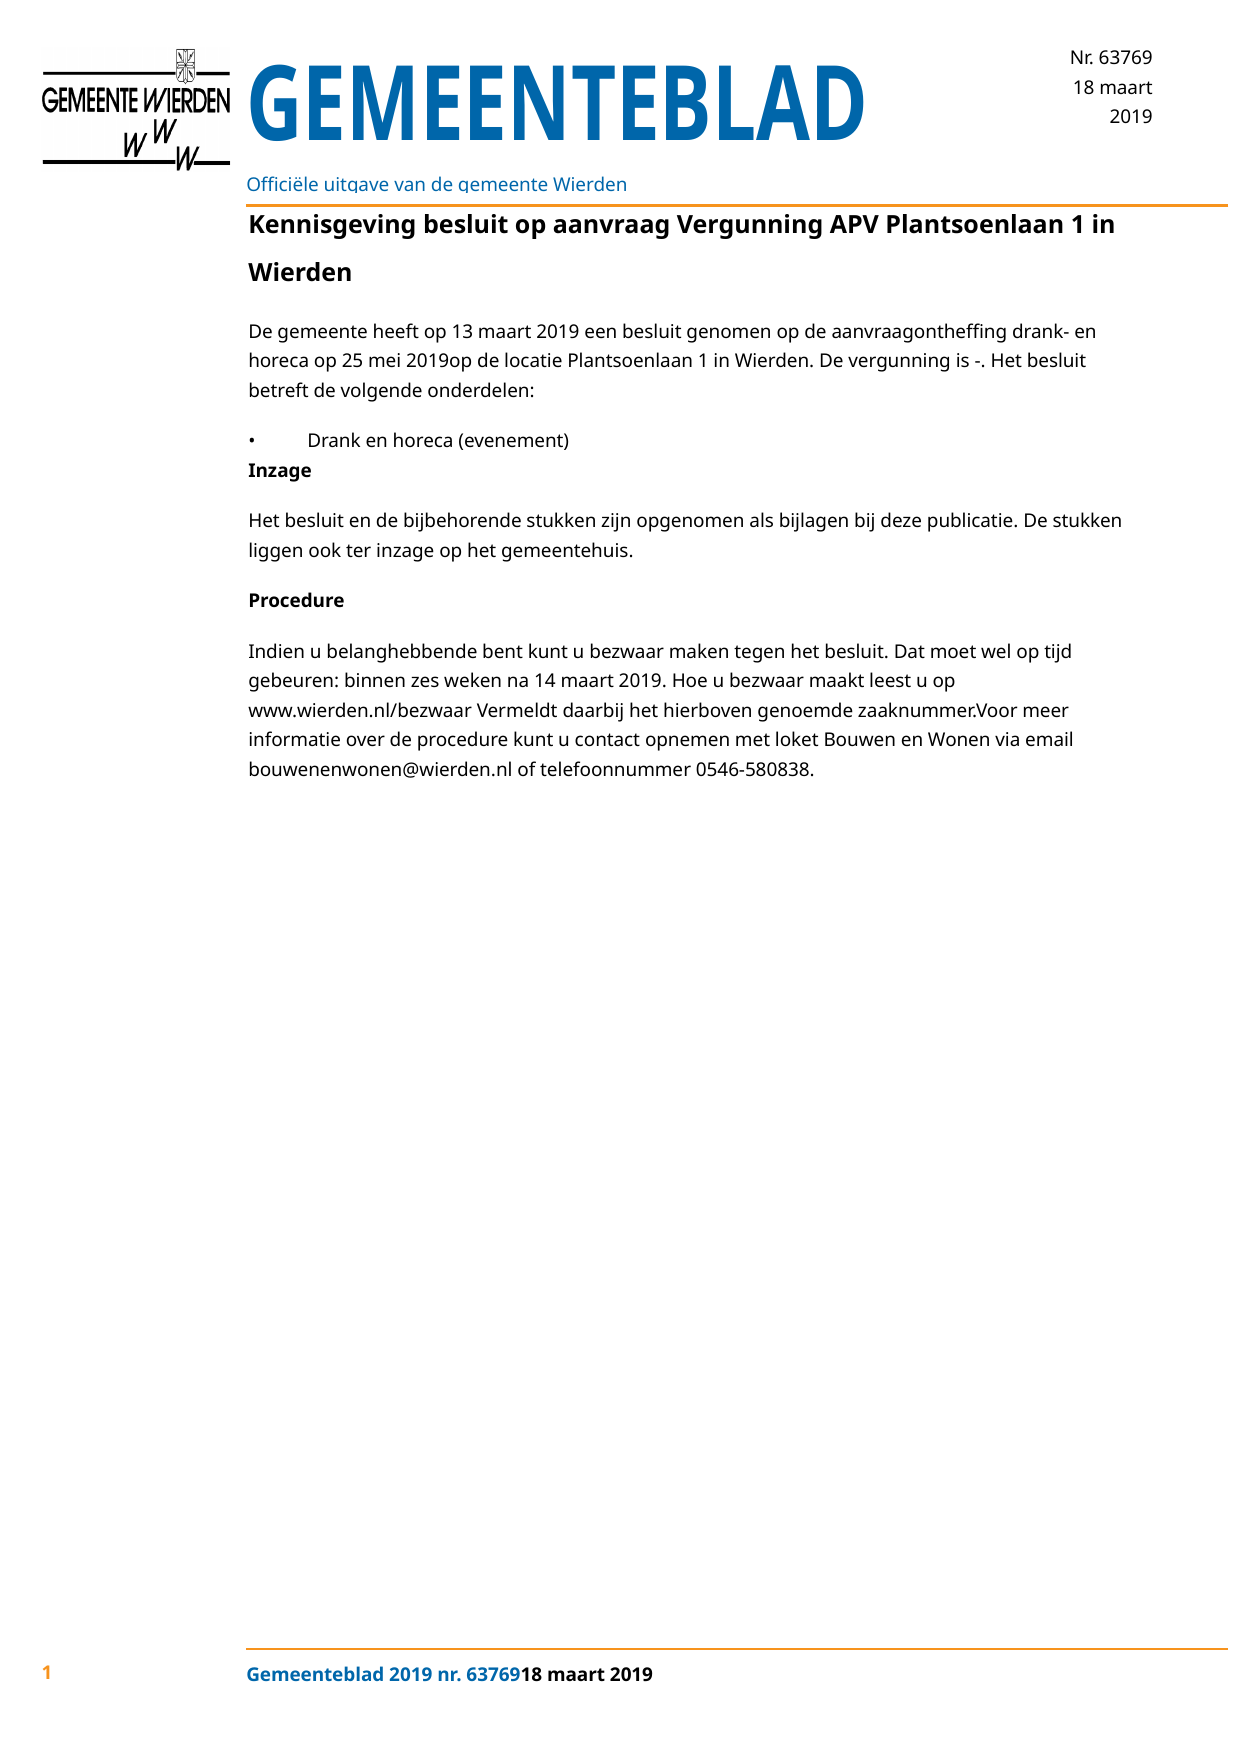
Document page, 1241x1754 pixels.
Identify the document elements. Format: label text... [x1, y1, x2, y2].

text Het besluit en de bijbehorende stukken zijn opgenomen als bijlagen bij deze publicatie. De stukken liggen ook ter inzage op het gemeentehuis. [248, 507, 1152, 563]
text Kennisgeving besluit op aanvraag Vergunning APV Plantsoenlaan 1 in Wierden [248, 207, 1152, 288]
picture [41, 47, 231, 172]
text Indien u belanghebbende bent kunt u bezwaar maken tegen het besluit. Dat moet wel op tijd gebeuren: binnen zes weken na 14 maart 2019. Hoe u bezwaar maakt leest u op www.wierden.nl/bezwaar Vermeldt daarbij het hierboven genoemde zaaknummer.Voor meer informatie over de procedure kunt u contact opnemen met loket Bouwen en Wonen via email bouwenenwonen@wierden.nl of telefoonnummer 0546-580838. [248, 638, 1152, 782]
text Inzage [248, 457, 1152, 483]
text De gemeente heeft op 13 maart 2019 een besluit genomen op de aanvraagontheffing drank- en horeca op 25 mei 2019op de locatie Plantsoenlaan 1 in Wierden. De vergunning is -. Het besluit betreft de volgende onderdelen: [248, 318, 1152, 403]
text Procedure [248, 587, 1152, 613]
list Drank en horeca (evenement) [248, 427, 1152, 453]
